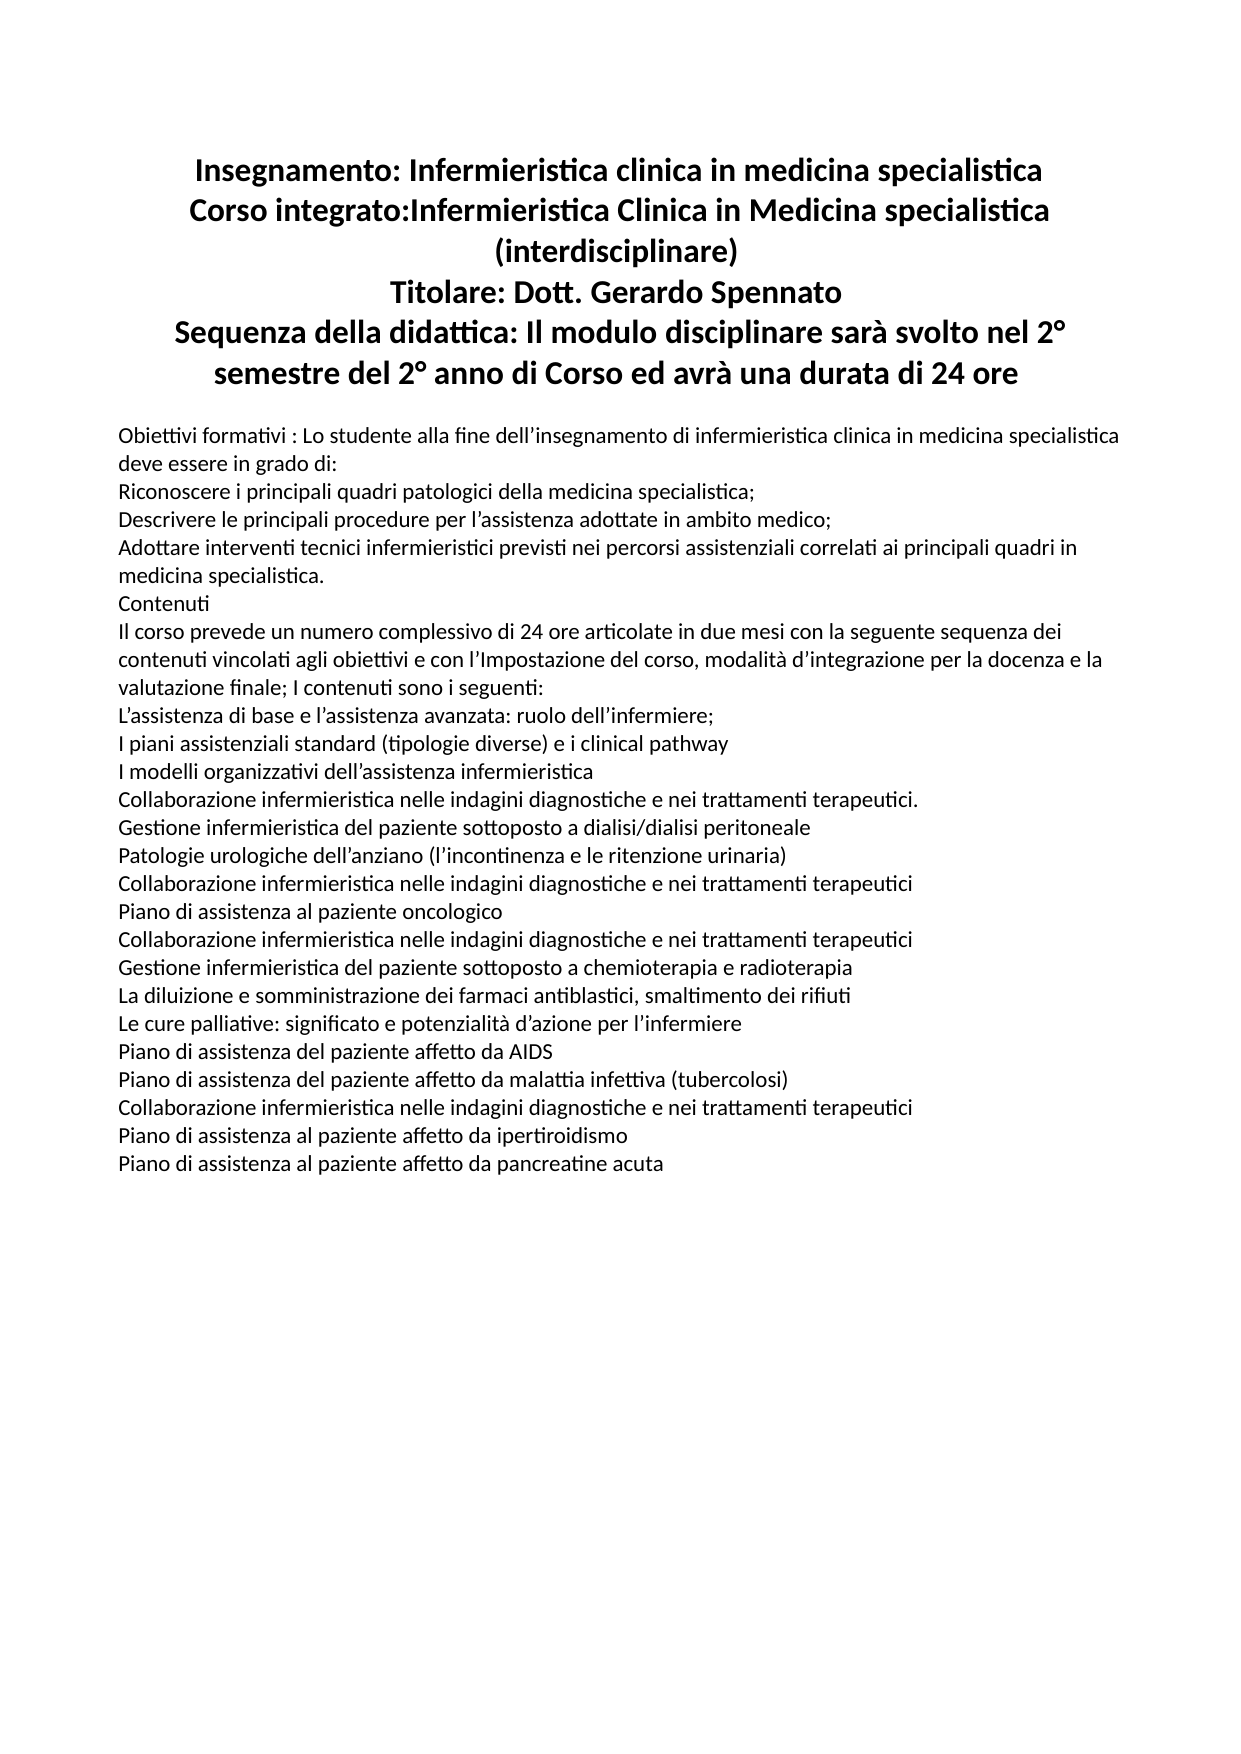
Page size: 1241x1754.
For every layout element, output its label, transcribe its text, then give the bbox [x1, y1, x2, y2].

text La diluizione e somministrazione dei farmaci antiblastici, smaltimento dei rifiuti [118, 981, 1122, 1009]
text Riconoscere i principali quadri patologici della medicina specialistica; [118, 477, 1122, 505]
text Gestione infermieristica del paziente sottoposto a chemioterapia e radioterapia [118, 953, 1122, 981]
text Collaborazione infermieristica nelle indagini diagnostiche e nei trattamenti terapeutici [118, 1093, 1122, 1122]
text Obiettivi formativi : Lo studente alla fine dell’insegnamento di infermieristica clinica in medicina specialistica deve essere in grado di: [118, 421, 1122, 477]
text Piano di assistenza al paziente affetto da pancreatine acuta [118, 1149, 1122, 1178]
text Sequenza della didattica: Il modulo disciplinare sarà svolto nel 2° semestre del 2° anno di Corso ed avrà una durata di 24 ore [118, 312, 1122, 393]
text Collaborazione infermieristica nelle indagini diagnostiche e nei trattamenti terapeutici [118, 869, 1122, 897]
text Piano di assistenza al paziente oncologico [118, 897, 1122, 925]
text Piano di assistenza del paziente affetto da AIDS [118, 1037, 1122, 1066]
text Adottare interventi tecnici infermieristici previsti nei percorsi assistenziali correlati ai principali quadri in medicina specialistica. [118, 533, 1122, 589]
text Patologie urologiche dell’anziano (l’incontinenza e le ritenzione urinaria) [118, 841, 1122, 869]
text Il corso prevede un numero complessivo di 24 ore articolate in due mesi con la seguente sequenza dei contenuti vincolati agli obiettivi e con l’Impostazione del corso, modalità d’integrazione per la docenza e la valutazione finale; I contenuti sono i seguenti: [118, 617, 1122, 701]
text Collaborazione infermieristica nelle indagini diagnostiche e nei trattamenti terapeutici. [118, 785, 1122, 813]
text Gestione infermieristica del paziente sottoposto a dialisi/dialisi peritoneale [118, 813, 1122, 841]
text Piano di assistenza del paziente affetto da malattia infettiva (tubercolosi) [118, 1066, 1122, 1093]
text I piani assistenziali standard (tipologie diverse) e i clinical pathway [118, 729, 1122, 757]
text Insegnamento: Infermieristica clinica in medicina specialistica [118, 149, 1122, 189]
text Titolare: Dott. Gerardo Spennato [118, 271, 1122, 312]
text Piano di assistenza al paziente affetto da ipertiroidismo [118, 1122, 1122, 1149]
text Collaborazione infermieristica nelle indagini diagnostiche e nei trattamenti terapeutici [118, 925, 1122, 953]
text L’assistenza di base e l’assistenza avanzata: ruolo dell’infermiere; [118, 701, 1122, 729]
text I modelli organizzativi dell’assistenza infermieristica [118, 757, 1122, 785]
text Descrivere le principali procedure per l’assistenza adottate in ambito medico; [118, 505, 1122, 533]
text Contenuti [118, 589, 1122, 617]
text Le cure palliative: significato e potenzialità d’azione per l’infermiere [118, 1009, 1122, 1037]
text Corso integrato:Infermieristica Clinica in Medicina specialistica (interdisciplinare) [118, 189, 1122, 271]
